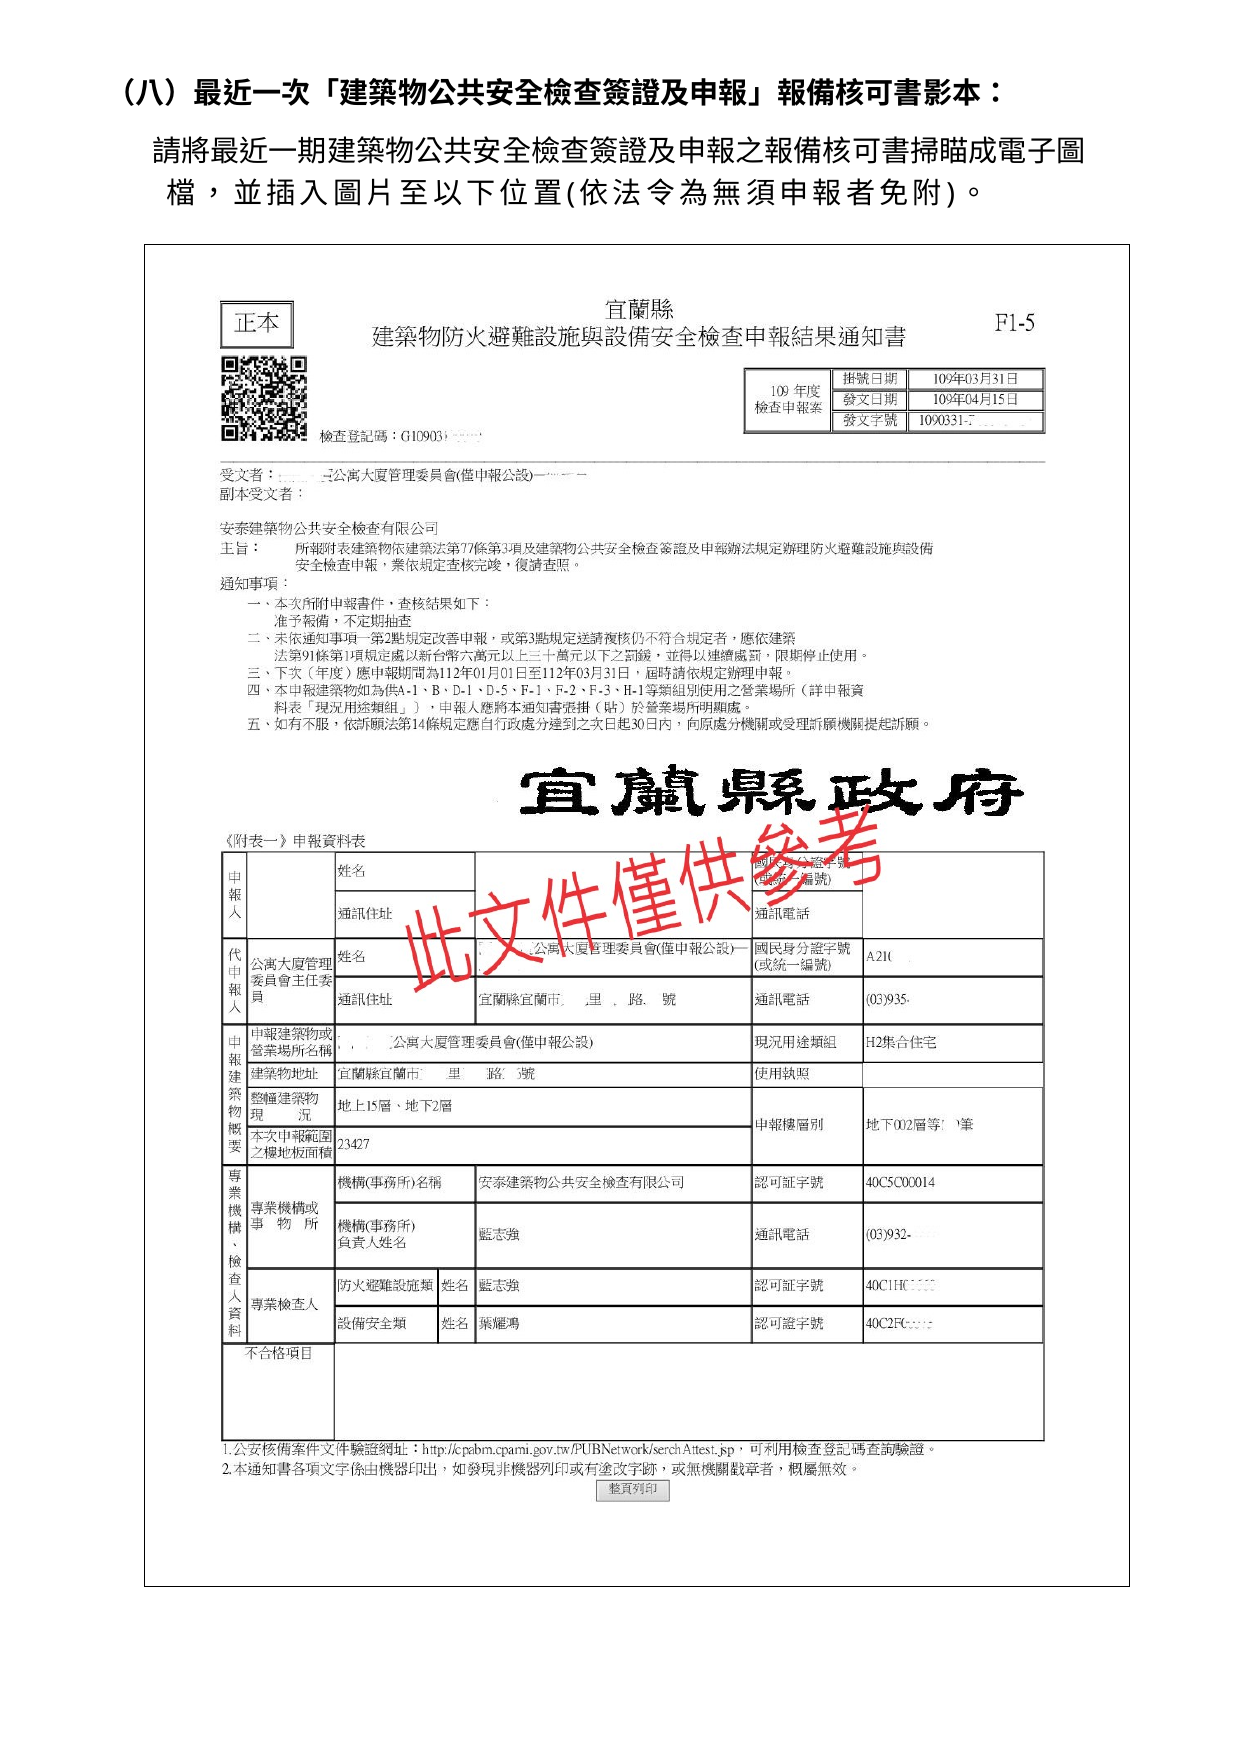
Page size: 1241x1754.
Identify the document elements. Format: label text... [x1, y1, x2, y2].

picture [183, 279, 1103, 1522]
text 請將最近一期建築物公共安全檢查簽證及申報之報備核可書掃瞄成電子圖 [106, 128, 1141, 170]
text （八）最近一次「建築物公共安全檢查簽證及申報」報備核可書影本： [106, 69, 1134, 111]
text 檔，並插入圖片至以下位置(依法令為無須申報者免附)。 [119, 170, 1141, 212]
